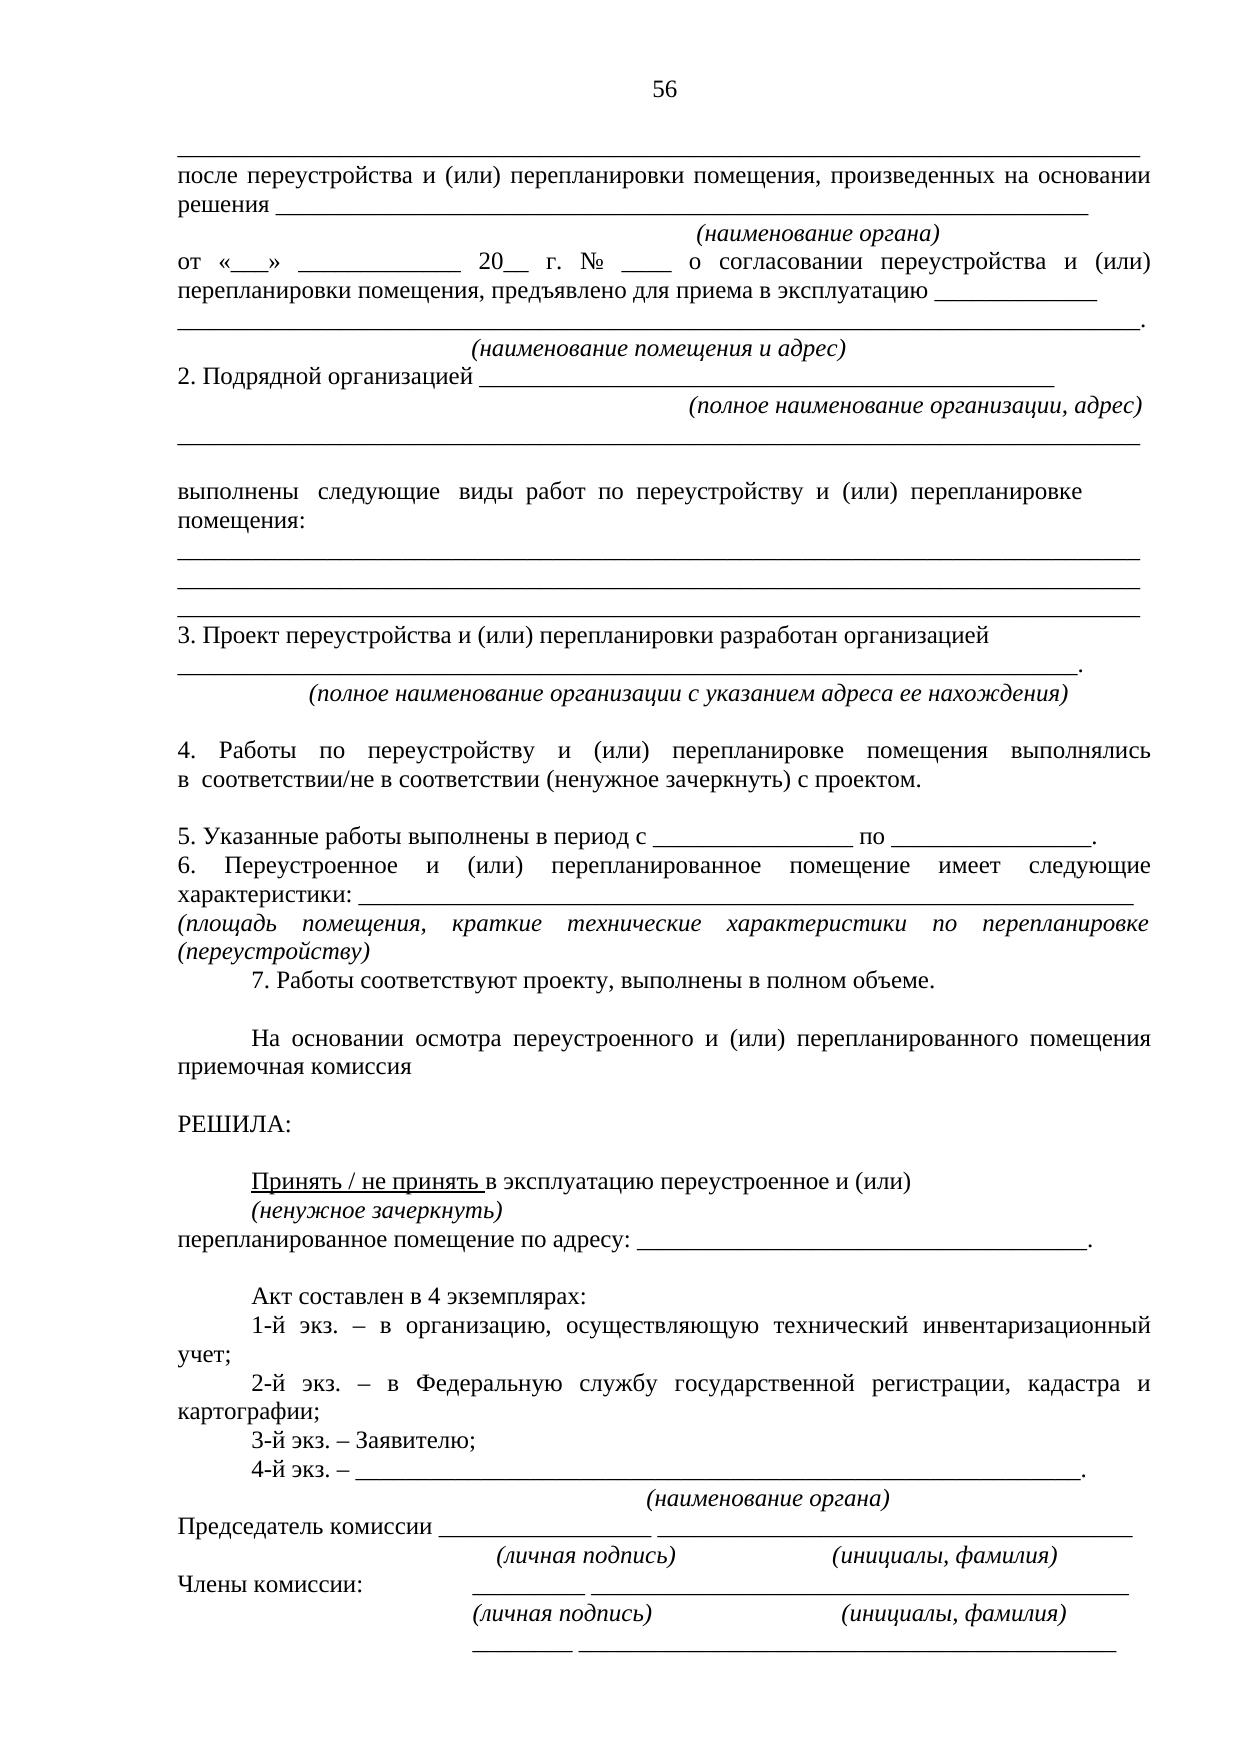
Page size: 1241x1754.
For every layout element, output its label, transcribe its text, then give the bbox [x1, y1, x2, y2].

text 5. Указанные работы выполнены в период с ________________ по ________________. [177, 821, 1152, 850]
text после переустройства и (или) перепланировки помещения, произведенных на основании решения _________________________________________________________________ [177, 160, 1152, 218]
text от «___» _____________ 20__ г. № ____ о согласовании переустройства и (или) перепланировки помещения, предъявлено для приема в эксплуатацию _____________ [177, 246, 1152, 304]
text Члены комиссии: _________ ___________________________________________ [177, 1569, 1152, 1598]
text (личная подпись) (инициалы, фамилия) [177, 1540, 1152, 1569]
text (площадь помещения, краткие технические характеристики по перепланировке (переустройству) [177, 908, 1152, 965]
text 2. Подрядной организацией ______________________________________________ [177, 361, 1152, 390]
text На основании осмотра переустроенного и (или) перепланированного помещения приемочная комиссия [177, 1023, 1152, 1080]
text (личная подпись) (инициалы, фамилия) [398, 1598, 1152, 1626]
text Принять / не принять в эксплуатацию переустроенное и (или) [177, 1166, 1152, 1195]
text Акт составлен в 4 экземплярах: [177, 1281, 1152, 1310]
text (полное наименование организации, адрес) [177, 390, 1152, 419]
text 6. Переустроенное и (или) перепланированное помещение имеет следующие характеристики: ______________________________________________________________ [177, 850, 1152, 908]
text перепланированное помещение по адресу: ____________________________________. [177, 1224, 1152, 1253]
text 3. Проект переустройства и (или) перепланировки разработан организацией [177, 620, 1152, 649]
text (полное наименование организации с указанием адреса ее нахождения) [177, 678, 1152, 706]
text (наименование помещения и адрес) [177, 333, 1152, 361]
text 1-й экз. – в организацию, осуществляющую технический инвентаризационный учет; [177, 1310, 1152, 1368]
text ________________________________________________________________________. [177, 649, 1152, 678]
text 4-й экз. – __________________________________________________________. [177, 1454, 1152, 1483]
text ________ ___________________________________________ [398, 1626, 1152, 1655]
text помещения: _______________________________________________________________________________________________________________________________________________________________________________________________________________________________________ [177, 505, 1152, 620]
text (наименование органа) [177, 218, 1152, 246]
text Председатель комиссии _________________ ______________________________________ [177, 1511, 1152, 1540]
text 3-й экз. – Заявителю; [177, 1425, 1152, 1454]
text 2-й экз. – в Федеральную службу государственной регистрации, кадастра и картографии; [177, 1368, 1152, 1425]
text _____________________________________________________________________________ [177, 419, 1152, 448]
text РЕШИЛА: [177, 1109, 1152, 1138]
text _____________________________________________________________________________. [177, 304, 1152, 333]
text (наименование органа) [177, 1483, 1152, 1511]
text (ненужное зачеркнуть) [177, 1195, 1152, 1224]
text _____________________________________________________________________________ [177, 131, 1152, 160]
text 4. Работы по переустройству и (или) перепланировке помещения выполнялись в соответствии/не в соответствии (ненужное зачеркнуть) с проектом. [177, 735, 1152, 793]
text 7. Работы соответствуют проекту, выполнены в полном объеме. [177, 965, 1152, 994]
text выполнены следующие виды работ по переустройству и (или) перепланировке [177, 476, 1152, 505]
